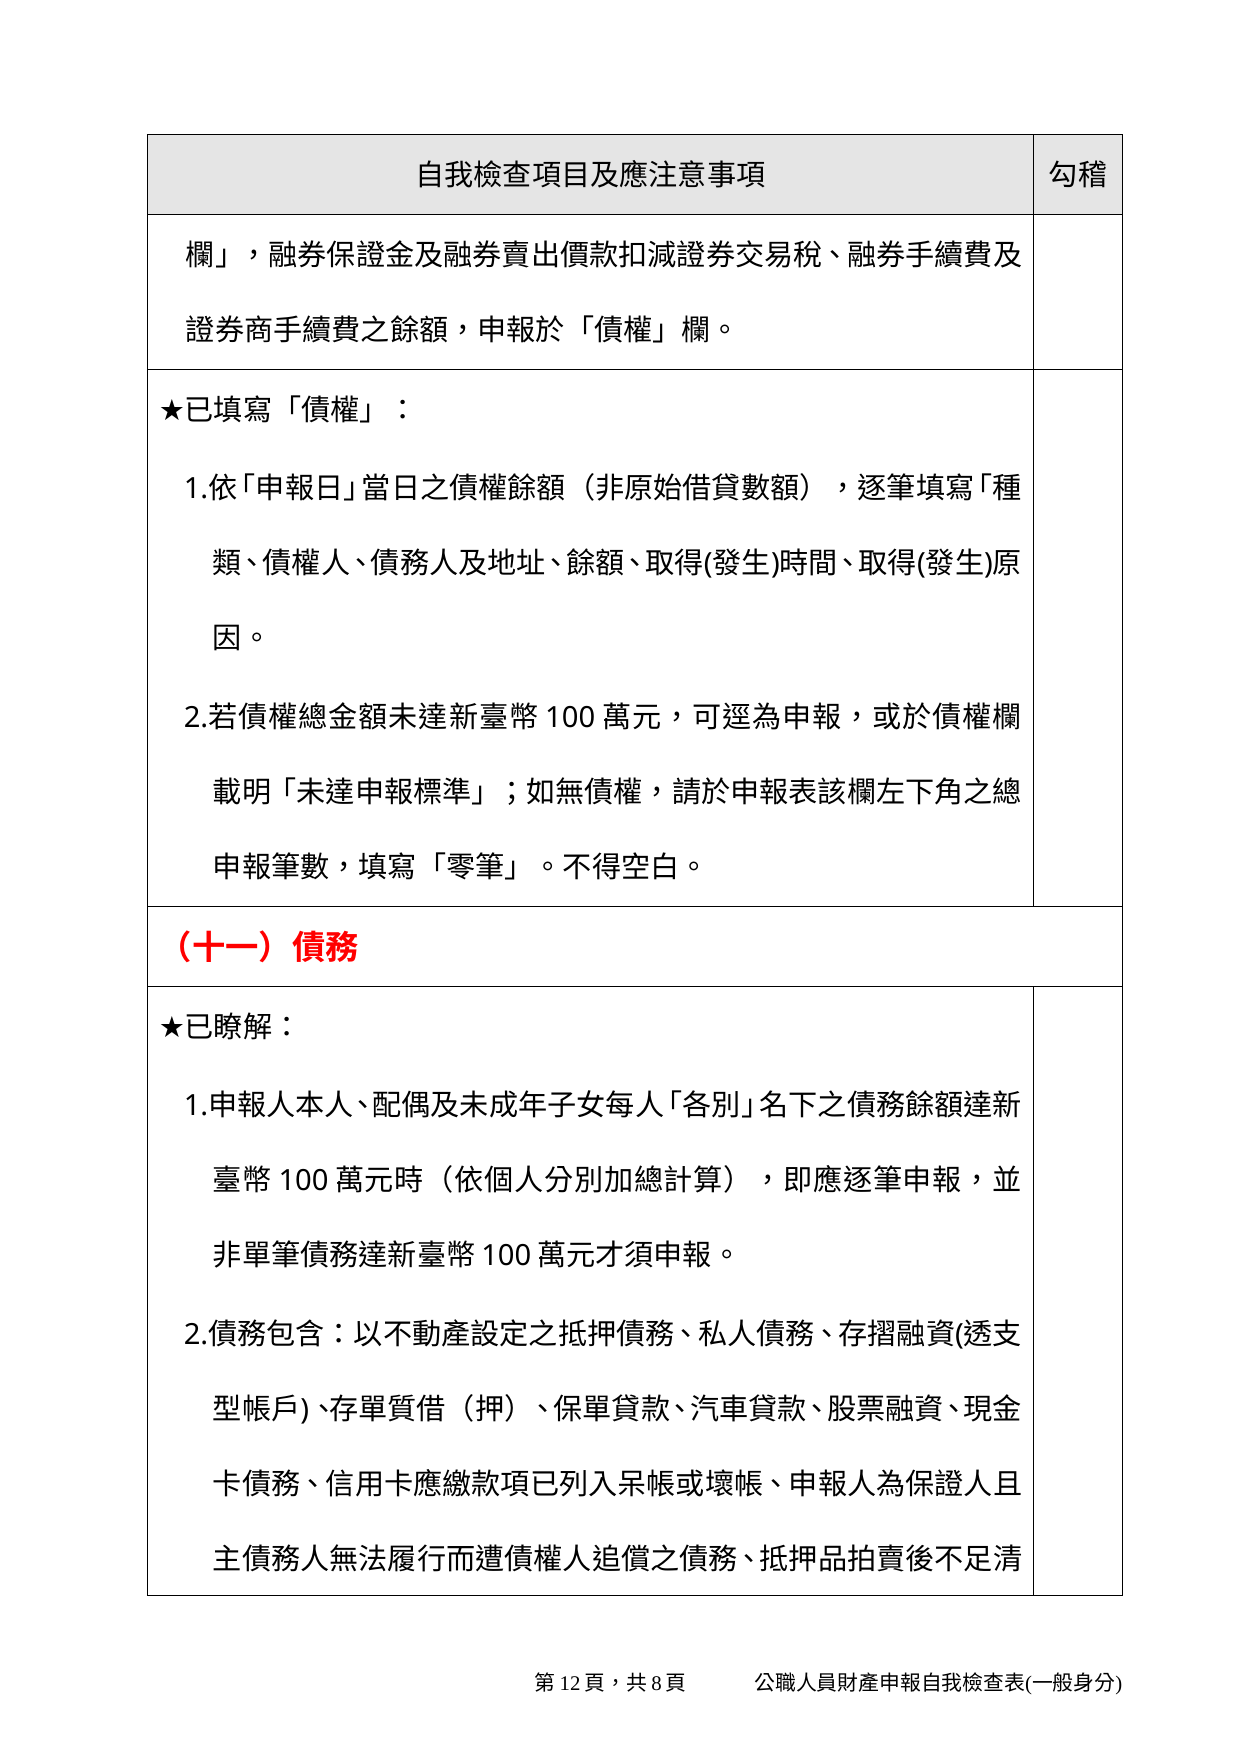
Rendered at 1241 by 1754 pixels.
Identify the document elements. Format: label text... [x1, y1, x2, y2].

table_cell ★已瞭解： 1.申報人本人、配偶及未成年子女每人「各別」名下之債務餘額達新臺幣100萬元時（依個人分別加總計算），即應逐筆申報，並非單筆債務達新臺幣100萬元才須申報。 2.債務包含：以不動產設定之抵押債務、私人債務、存摺融資(透支型帳戶)、存單質借（押）、保單貸款、汽車貸款、股票融資、現金卡債務、信用卡應繳款項已列入呆帳或壞帳、申報人為保證人且主債務人無法履行而遭債權人追償之債務、抵押品拍賣後不足清 [148, 987, 1033, 1594]
table_cell ★已填寫「債權」： 1.依「申報日」當日之債權餘額（非原始借貸數額），逐筆填寫「種類、債權人、債務人及地址、餘額、取得(發生)時間、取得(發生)原因。 2.若債權總金額未達新臺幣100萬元，可逕為申報，或於債權欄載明「未達申報標準」；如無債權，請於申報表該欄左下角之總申報筆數，填寫「零筆」。不得空白。 [148, 370, 1033, 906]
table_cell [1034, 370, 1122, 906]
table_header 自我檢查項目及應注意事項 [148, 135, 1033, 214]
table_cell [1034, 987, 1122, 1594]
table_cell （十一）債務 [148, 907, 1122, 986]
table_cell [1034, 215, 1122, 369]
table_cell 欄」，融券保證金及融券賣出價款扣減證券交易稅、融券手續費及證券商手續費之餘額，申報於「債權」欄。 [148, 215, 1033, 369]
table_header 勾稽 [1034, 135, 1122, 214]
